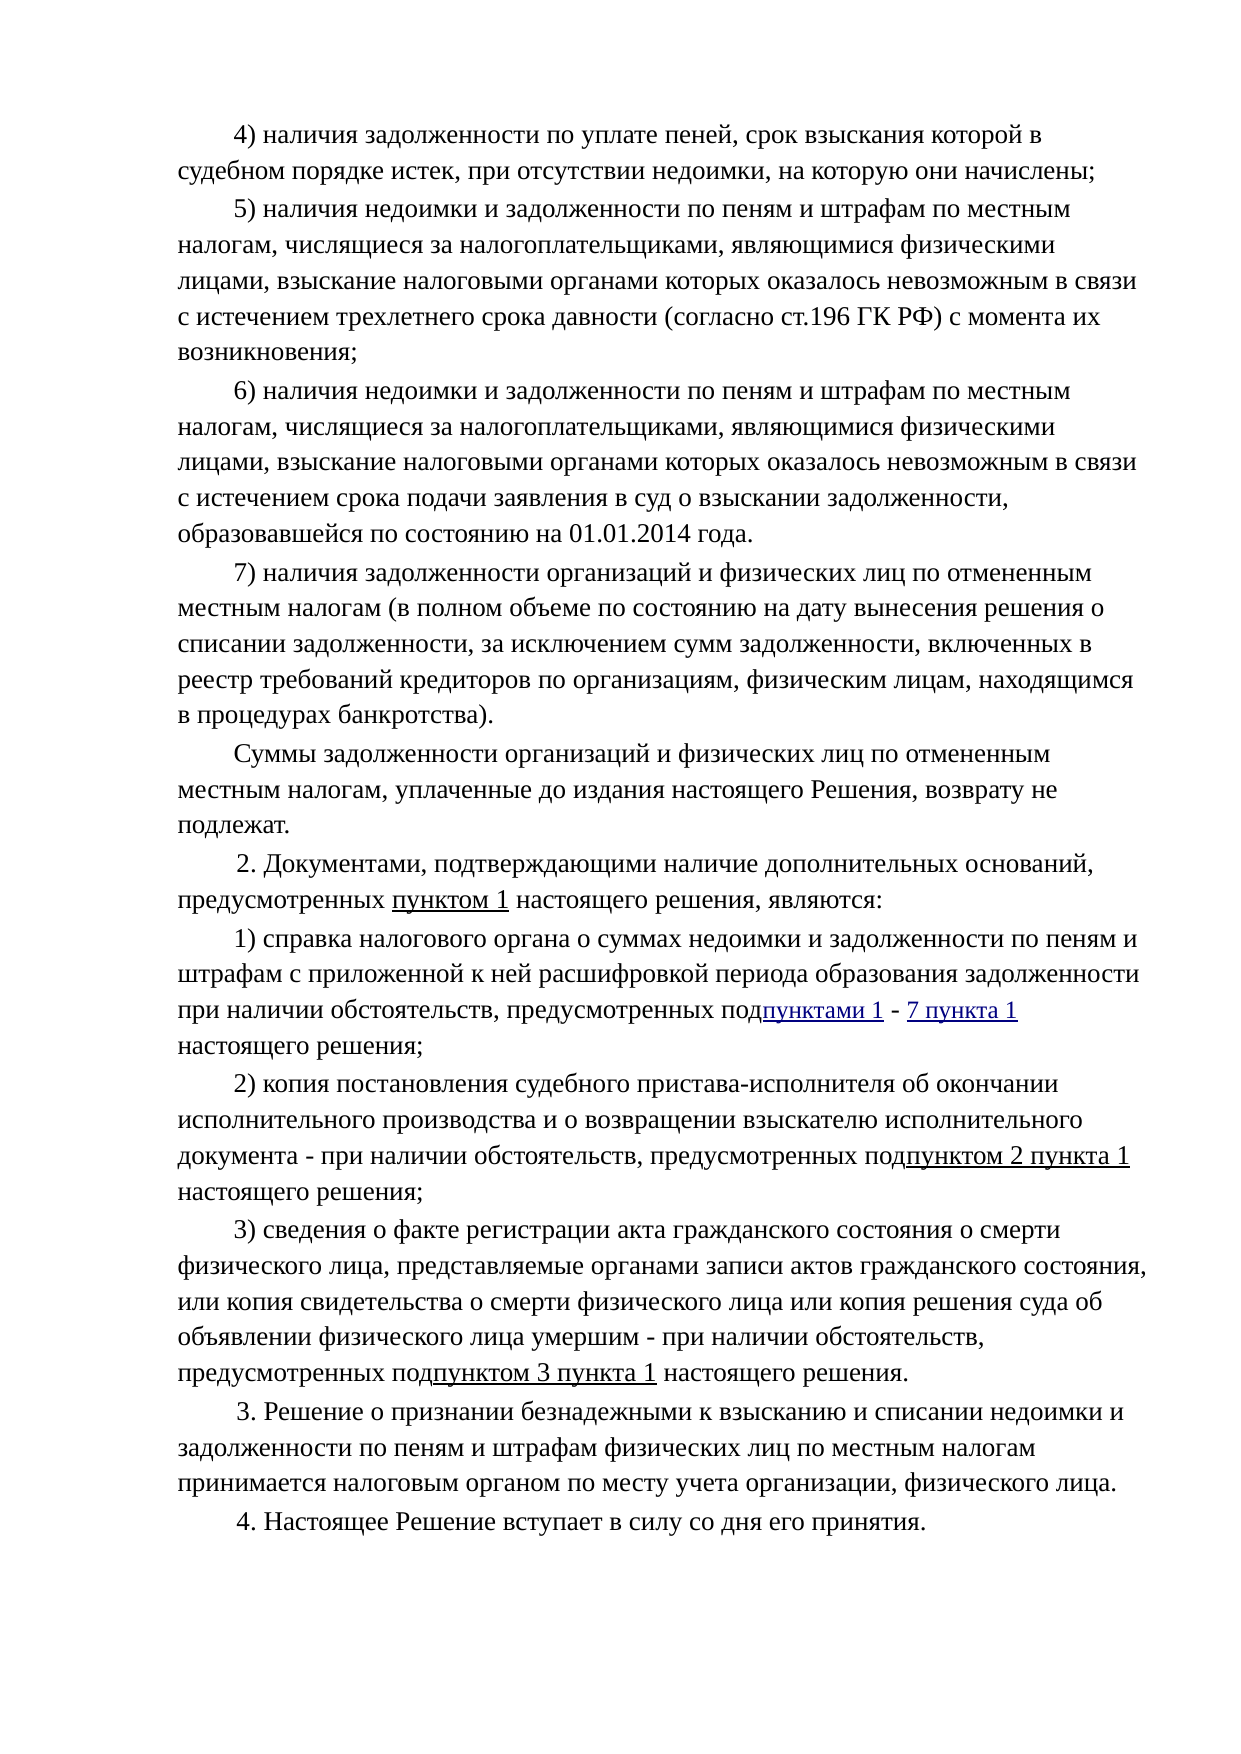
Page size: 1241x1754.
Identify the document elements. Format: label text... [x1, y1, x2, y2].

text 4. Настоящее Решение вступает в силу со дня его принятия. [177, 1505, 1152, 1536]
text 7) наличия задолженности организаций и физических лиц по отмененным местным налогам (в полном объеме по состоянию на дату вынесения решения о списании задолженности, за исключением сумм задолженности, включенных в реестр требований кредиторов по организациям, физическим лицам, находящимся в процедурах банкротства). [177, 556, 1152, 730]
text 2. Документами, подтверждающими наличие дополнительных оснований, предусмотренных пунктом 1 настоящего решения, являются: [177, 847, 1152, 914]
text 3. Решение о признании безнадежными к взысканию и списании недоимки и задолженности по пеням и штрафам физических лиц по местным налогам принимается налоговым органом по месту учета организации, физического лица. [177, 1395, 1152, 1497]
text Суммы задолженности организаций и физических лиц по отмененным местным налогам, уплаченные до издания настоящего Решения, возврату не подлежат. [177, 737, 1152, 840]
text 4) наличия задолженности по уплате пеней, срок взыскания которой в судебном порядке истек, при отсутствии недоимки, на которую они начислены; [177, 118, 1152, 185]
text 3) сведения о факте регистрации акта гражданского состояния о смерти физического лица, представляемые органами записи актов гражданского состояния, или копия свидетельства о смерти физического лица или копия решения суда об объявлении физического лица умершим - при наличии обстоятельств, предусмотренных подпунктом 3 пункта 1 настоящего решения. [177, 1213, 1152, 1387]
text 1) справка налогового органа о суммах недоимки и задолженности по пеням и штрафам с приложенной к ней расшифровкой периода образования задолженности при наличии обстоятельств, предусмотренных подпунктами 1 - 7 пункта 1 настоящего решения; [177, 922, 1152, 1060]
text 6) наличия недоимки и задолженности по пеням и штрафам по местным налогам, числящиеся за налогоплательщиками, являющимися физическими лицами, взыскание налоговыми органами которых оказалось невозможным в связи с истечением срока подачи заявления в суд о взыскании задолженности, образовавшейся по состоянию на 01.01.2014 года. [177, 374, 1152, 548]
text 2) копия постановления судебного пристава-исполнителя об окончании исполнительного производства и о возвращении взыскателю исполнительного документа - при наличии обстоятельств, предусмотренных подпунктом 2 пункта 1 настоящего решения; [177, 1067, 1152, 1206]
text 5) наличия недоимки и задолженности по пеням и штрафам по местным налогам, числящиеся за налогоплательщиками, являющимися физическими лицами, взыскание налоговыми органами которых оказалось невозможным в связи с истечением трехлетнего срока давности (согласно ст.196 ГК РФ) с момента их возникновения; [177, 192, 1152, 367]
